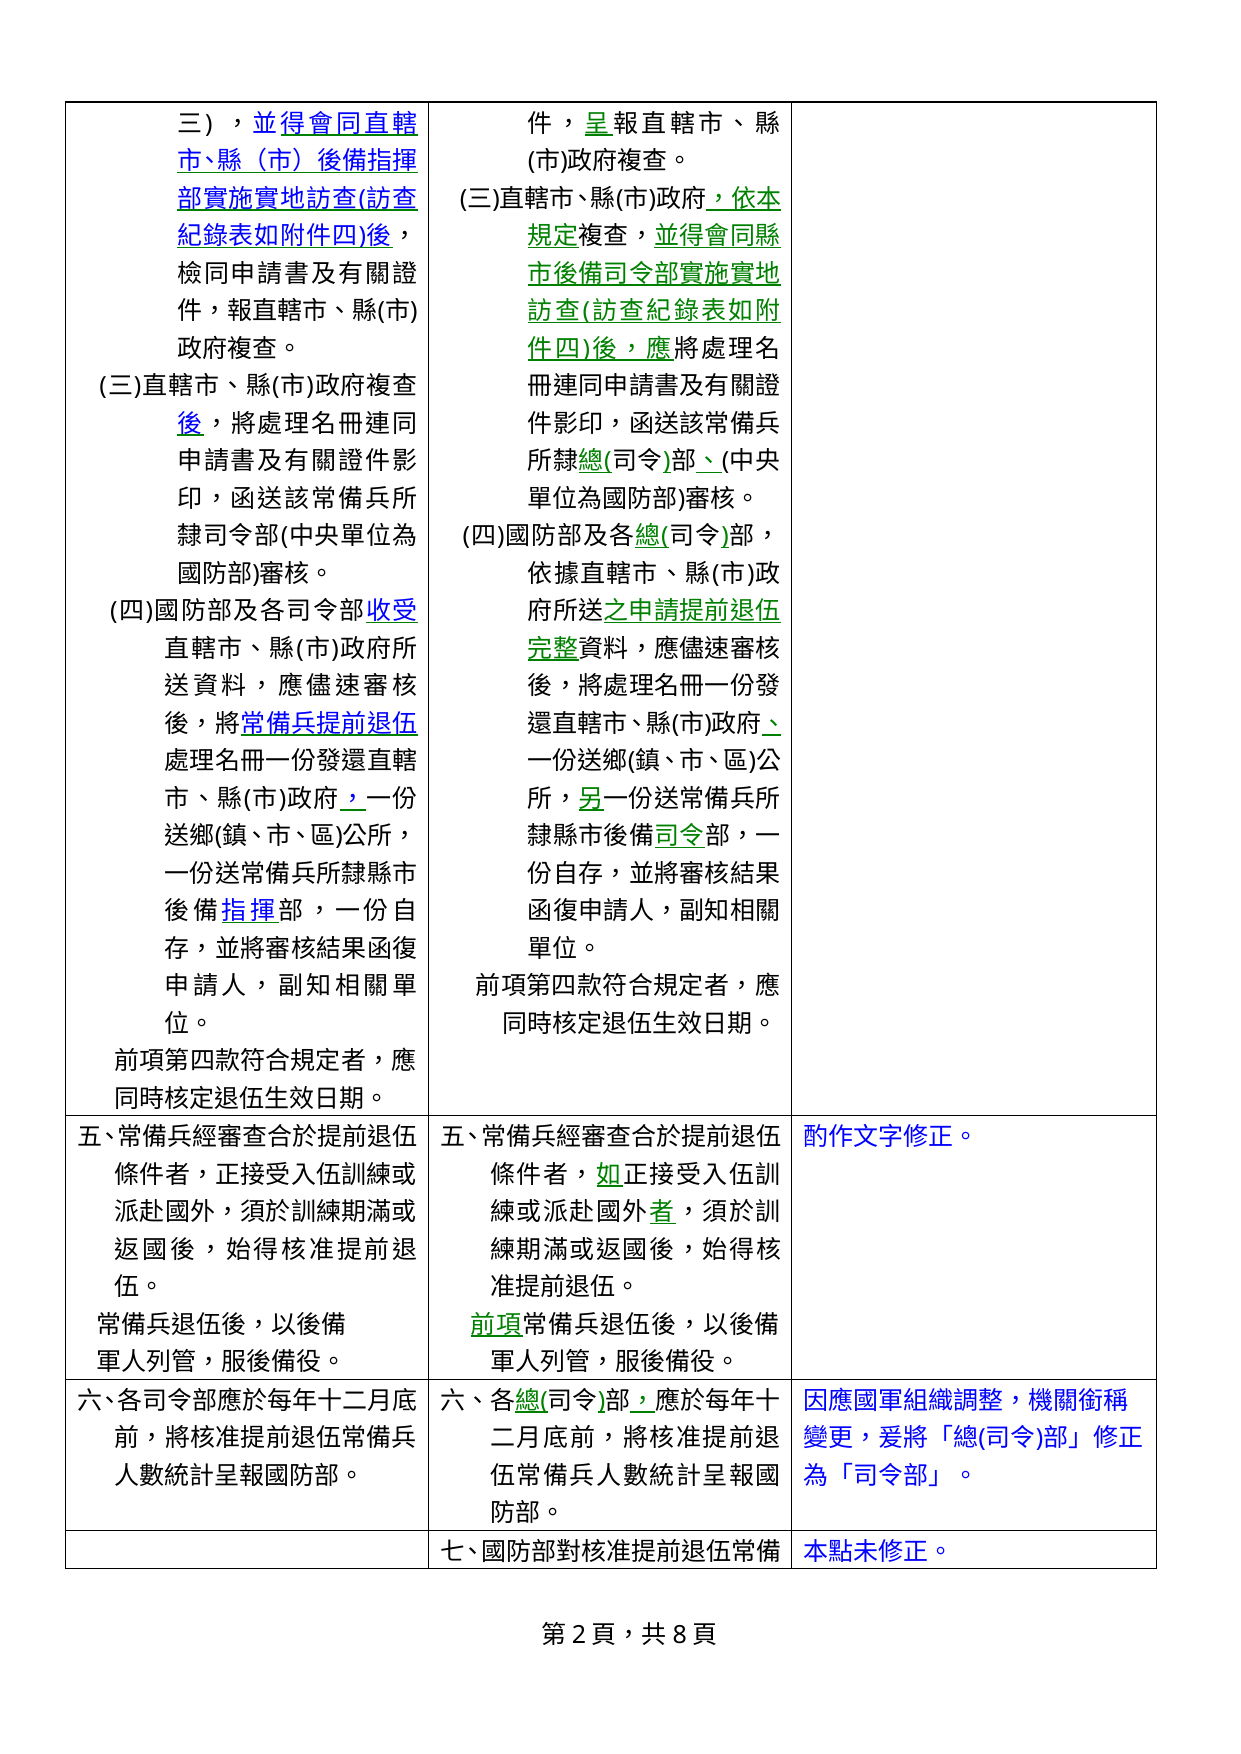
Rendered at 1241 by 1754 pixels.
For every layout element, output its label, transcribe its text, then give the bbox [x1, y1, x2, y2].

table_cell 因應國軍組織調整，機關銜稱變更，爰將「總(司令)部」修正為「司令部」。 [792, 1380, 1156, 1529]
table_cell [792, 103, 1156, 1115]
table_cell 七、國防部對核准提前退伍常備 [429, 1531, 791, 1568]
table_cell 六、各總(司令)部，應於每年十二月底前，將核准提前退伍常備兵人數統計呈報國防部。 [429, 1380, 791, 1529]
table_cell [66, 1531, 428, 1568]
table_cell 酌作文字修正。 [792, 1116, 1156, 1378]
table_cell 五、常備兵經審查合於提前退伍條件者，如正接受入伍訓練或派赴國外者，須於訓練期滿或返國後，始得核准提前退伍。 前項常備兵退伍後，以後備軍人列管，服後備役。 [429, 1116, 791, 1378]
table_cell 三) ，並得會同直轄市、縣（市）後備指揮部實施實地訪查(訪查紀錄表如附件四)後，檢同申請書及有關證件，報直轄市、縣(市)政府複查。 (三)直轄市、縣(市)政府複查後，將處理名冊連同申請書及有關證件影印，函送該常備兵所隸司令部(中央單位為國防部)審核。 (四)國防部及各司令部收受直轄市、縣(市)政府所送資料，應儘速審核後，將常備兵提前退伍處理名冊一份發還直轄市、縣(市)政府，一份送鄉(鎮、市、區)公所，一份送常備兵所隸縣市後備指揮部，一份自存，並將審核結果函復申請人，副知相關單位。 前項第四款符合規定者，應同時核定退伍生效日期。 [66, 103, 428, 1115]
table_cell 件，呈報直轄市、縣(市)政府複查。 (三)直轄市、縣(市)政府，依本規定複查，並得會同縣市後備司令部實施實地訪查(訪查紀錄表如附件四)後，應將處理名冊連同申請書及有關證件影印，函送該常備兵所隸總(司令)部、(中央單位為國防部)審核。 (四)國防部及各總(司令)部，依據直轄市、縣(市)政府所送之申請提前退伍完整資料，應儘速審核後，將處理名冊一份發還直轄市、縣(市)政府、一份送鄉(鎮、市、區)公所，另一份送常備兵所隸縣市後備司令部，一份自存，並將審核結果函復申請人，副知相關單位。 前項第四款符合規定者，應同時核定退伍生效日期。 [429, 103, 791, 1115]
table_cell 五、常備兵經審查合於提前退伍條件者，正接受入伍訓練或派赴國外，須於訓練期滿或返國後，始得核准提前退伍。 常備兵退伍後，以後備 軍人列管，服後備役。 [66, 1116, 428, 1378]
table_cell 六、各司令部應於每年十二月底前，將核准提前退伍常備兵人數統計呈報國防部。 [66, 1380, 428, 1529]
table_cell 本點未修正。 [792, 1531, 1156, 1568]
